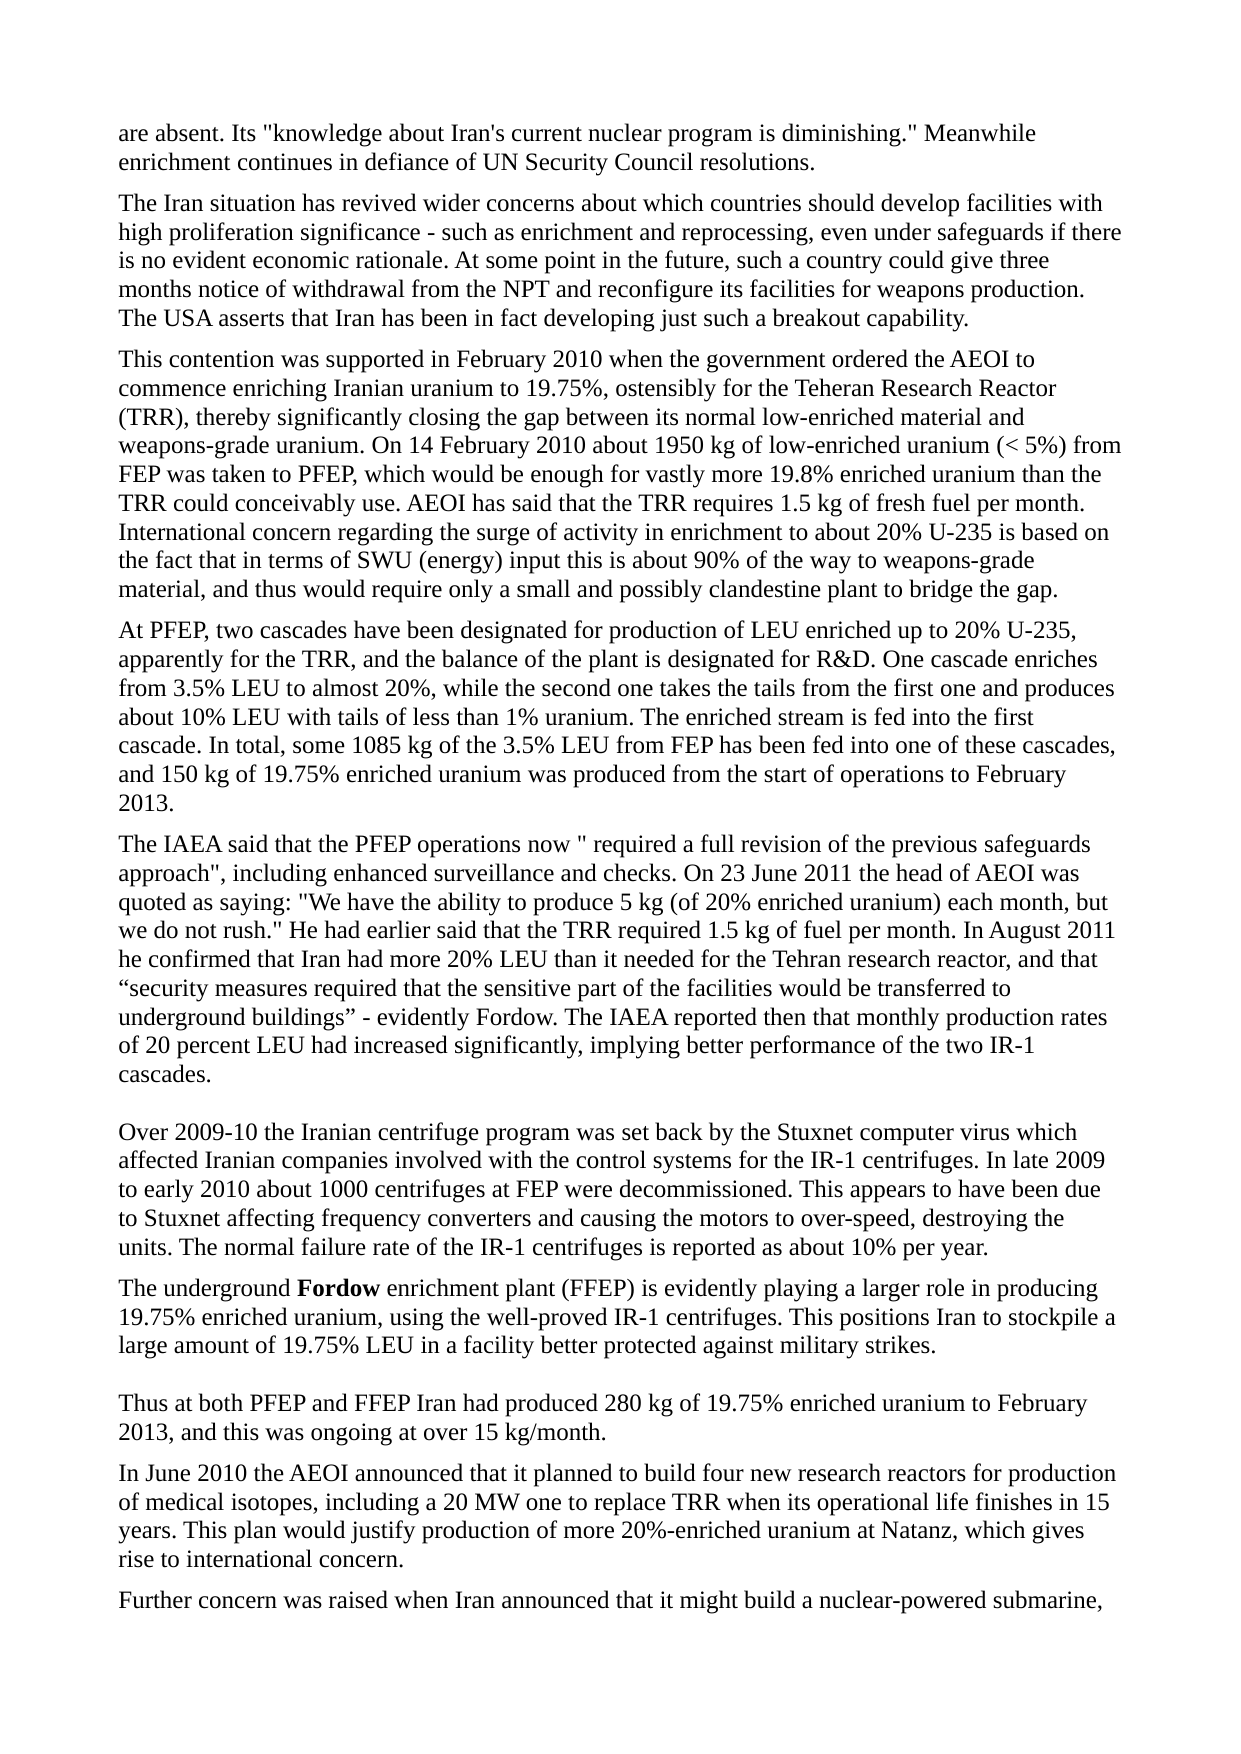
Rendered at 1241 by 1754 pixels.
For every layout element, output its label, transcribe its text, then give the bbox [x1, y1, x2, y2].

text The underground Fordow enrichment plant (FFEP) is evidently playing a larger role in producing 19.75% enriched uranium, using the well-proved IR-1 centrifuges. This positions Iran to stockpile a large amount of 19.75% LEU in a facility better protected against military strikes. Thus at both PFEP and FFEP Iran had produced 280 kg of 19.75% enriched uranium to February 2013, and this was ongoing at over 15 kg/month. [118, 1273, 1122, 1446]
text Further concern was raised when Iran announced that it might build a nuclear-powered submarine, [118, 1586, 1122, 1614]
text This contention was supported in February 2010 when the government ordered the AEOI to commence enriching Iranian uranium to 19.75%, ostensibly for the Teheran Research Reactor (TRR), thereby significantly closing the gap between its normal low-enriched material and weapons-grade uranium. On 14 February 2010 about 1950 kg of low-enriched uranium (< 5%) from FEP was taken to PFEP, which would be enough for vastly more 19.8% enriched uranium than the TRR could conceivably use. AEOI has said that the TRR requires 1.5 kg of fresh fuel per month. International concern regarding the surge of activity in enrichment to about 20% U-235 is based on the fact that in terms of SWU (energy) input this is about 90% of the way to weapons-grade material, and thus would require only a small and possibly clandestine plant to bridge the gap. [118, 344, 1122, 603]
text The IAEA said that the PFEP operations now " required a full revision of the previous safeguards approach", including enhanced surveillance and checks. On 23 June 2011 the head of AEOI was quoted as saying: "We have the ability to produce 5 kg (of 20% enriched uranium) each month, but we do not rush." He had earlier said that the TRR required 1.5 kg of fuel per month. In August 2011 he confirmed that Iran had more 20% LEU than it needed for the Tehran research reactor, and that “security measures required that the sensitive part of the facilities would be transferred to underground buildings” - evidently Fordow. The IAEA reported then that monthly production rates of 20 percent LEU had increased significantly, implying better performance of the two IR-1 cascades. Over 2009-10 the Iranian centrifuge program was set back by the Stuxnet computer virus which affected Iranian companies involved with the control systems for the IR-1 centrifuges. In late 2009 to early 2010 about 1000 centrifuges at FEP were decommissioned. This appears to have been due to Stuxnet affecting frequency converters and causing the motors to over-speed, destroying the units. The normal failure rate of the IR-1 centrifuges is reported as about 10% per year. [118, 829, 1122, 1261]
text At PFEP, two cascades have been designated for production of LEU enriched up to 20% U-235, apparently for the TRR, and the balance of the plant is designated for R&D. One cascade enriches from 3.5% LEU to almost 20%, while the second one takes the tails from the first one and produces about 10% LEU with tails of less than 1% uranium. The enriched stream is fed into the first cascade. In total, some 1085 kg of the 3.5% LEU from FEP has been fed into one of these cascades, and 150 kg of 19.75% enriched uranium was produced from the start of operations to February 2013. [118, 616, 1122, 817]
text are absent. Its "knowledge about Iran's current nuclear program is diminishing." Meanwhile enrichment continues in defiance of UN Security Council resolutions. [118, 118, 1122, 176]
text In June 2010 the AEOI announced that it planned to build four new research reactors for production of medical isotopes, including a 20 MW one to replace TRR when its operational life finishes in 15 years. This plan would justify production of more 20%-enriched uranium at Natanz, which gives rise to international concern. [118, 1458, 1122, 1573]
text The Iran situation has revived wider concerns about which countries should develop facilities with high proliferation significance - such as enrichment and reprocessing, even under safeguards if there is no evident economic rationale. At some point in the future, such a country could give three months notice of withdrawal from the NPT and reconfigure its facilities for weapons production. The USA asserts that Iran has been in fact developing just such a breakout capability. [118, 188, 1122, 332]
